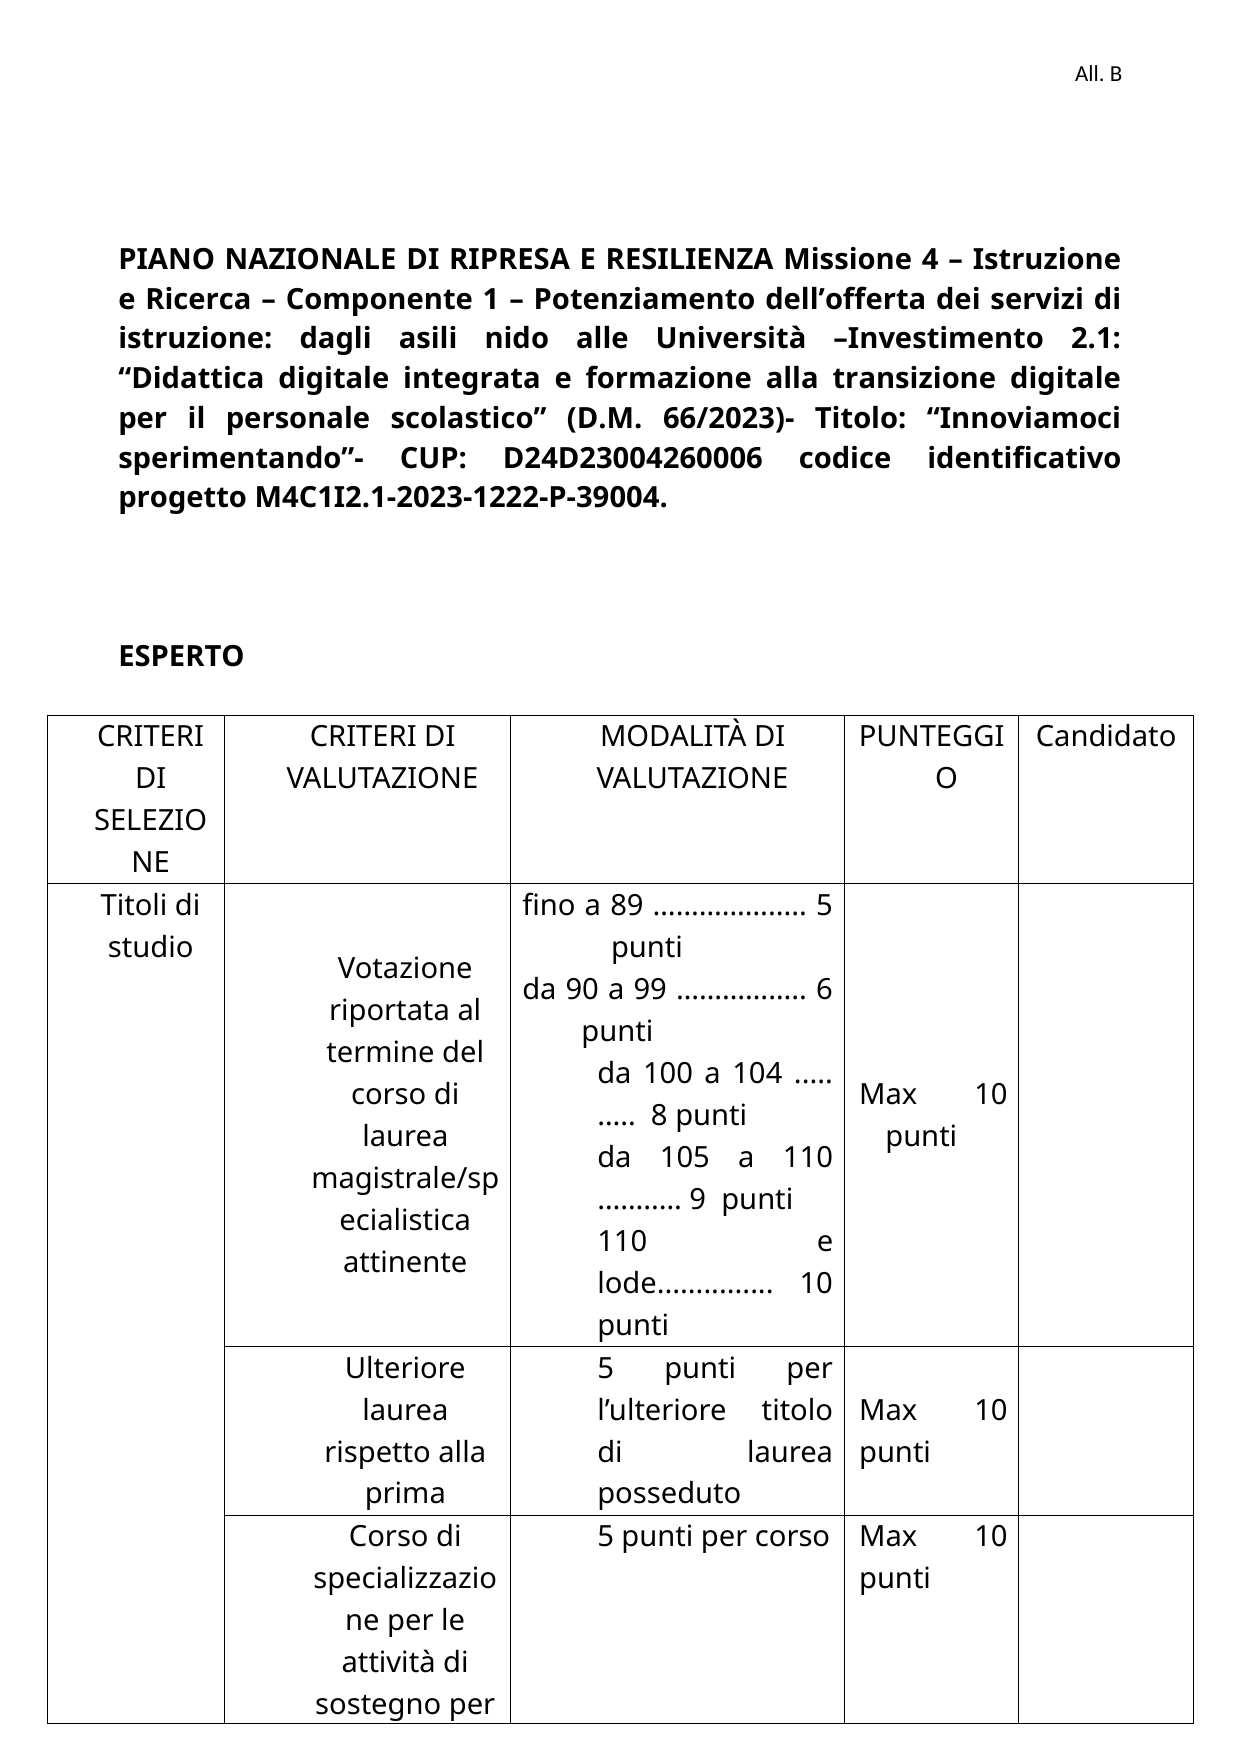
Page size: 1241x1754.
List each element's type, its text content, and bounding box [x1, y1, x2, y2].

table_cell [1019, 884, 1193, 1346]
table_cell Max 10 punti [845, 1516, 1018, 1723]
table_header Candidato [1019, 716, 1193, 883]
table_cell 5 punti per l’ulteriore titolo di laurea posseduto [511, 1347, 844, 1514]
table_header MODALITÀ DI VALUTAZIONE [511, 716, 844, 883]
table_cell fino a 89 ……………..... 5 punti da 90 a 99 …………….. 6 punti da 100 a 104 .....….. 8 punti da 105 a 110 ……..… 9 punti 110 e lode............... 10 punti [511, 884, 844, 1346]
table_cell Max 10 punti [845, 884, 1018, 1346]
table_cell Corso di specializzazione per le attività di sostegno per [225, 1516, 510, 1723]
table_cell Max 10 punti [845, 1347, 1018, 1514]
table_header PUNTEGGIO [845, 716, 1018, 883]
table_cell [1019, 1516, 1193, 1723]
table_cell Ulteriore laurea rispetto alla prima [225, 1347, 510, 1514]
text PIANO NAZIONALE DI RIPRESA E RESILIENZA Missione 4 – Istruzione e Ricerca – Componente 1 – Potenziamento dell’offerta dei servizi di istruzione: dagli asili nido alle Università –Investimento 2.1: “Didattica digitale integrata e formazione alla transizione digitale per il personale scolastico” (D.M. 66/2023)- Titolo: “Innoviamoci sperimentando”- CUP: D24D23004260006 codice identificativo progetto M4C1I2.1-2023-1222-P-39004. [118, 238, 1122, 516]
table_cell Votazione riportata al termine del corso di laurea magistrale/specialistica attinente [225, 884, 510, 1346]
text ESPERTO [118, 635, 1122, 675]
table_header CRITERI DI SELEZIONE [48, 716, 224, 883]
table_cell Titoli di studio [48, 884, 224, 1723]
table_cell 5 punti per corso [511, 1516, 844, 1723]
table_header CRITERI DI VALUTAZIONE [225, 716, 510, 883]
table_cell [1019, 1347, 1193, 1514]
